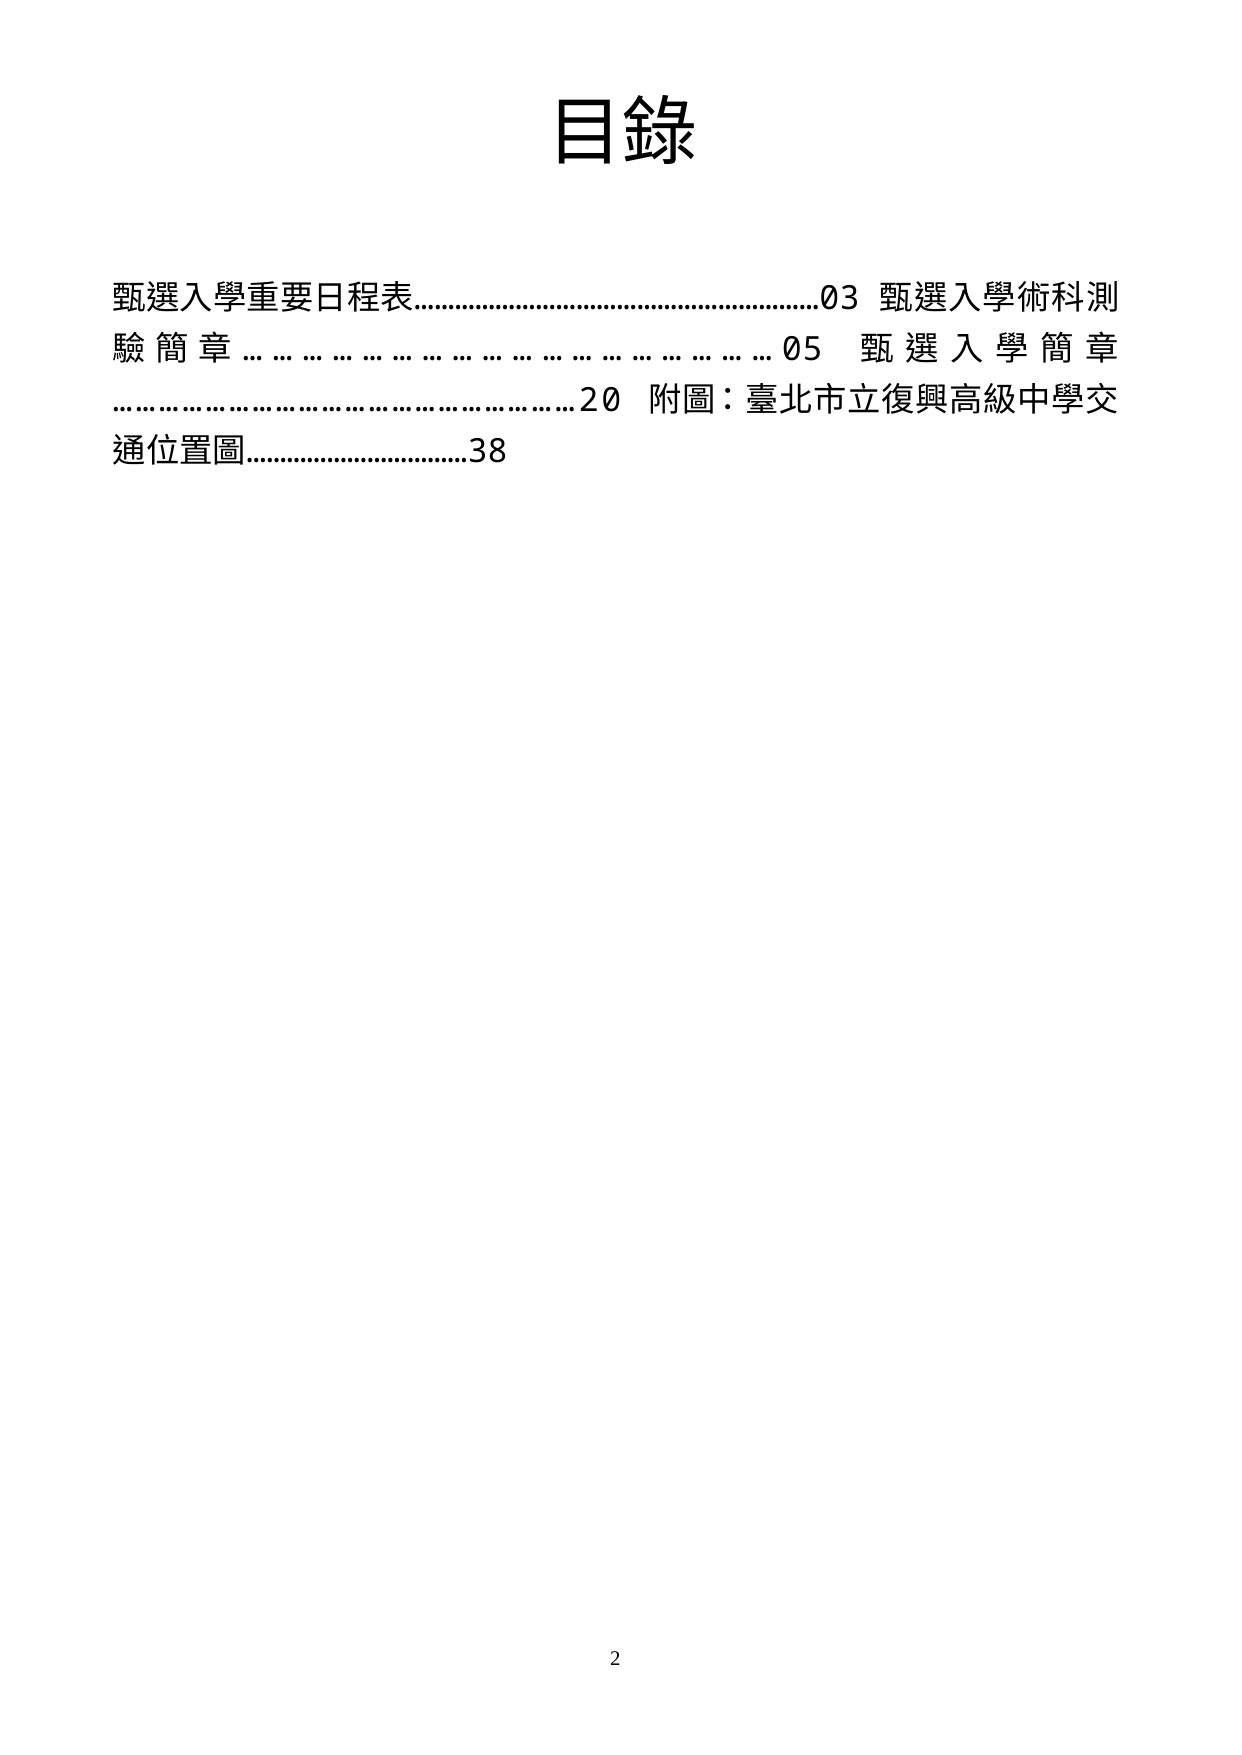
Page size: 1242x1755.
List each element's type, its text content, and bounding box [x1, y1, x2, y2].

text 目錄 [537, 87, 706, 173]
text 甄選入學重要日程表……………………………………………………03 甄選入學術科測驗簡章………………………………………………05 甄選入學簡章 ……………………………………………………20 附圖：臺北市立復興高級中學交通位置圖……………………………38 [112, 274, 1119, 472]
